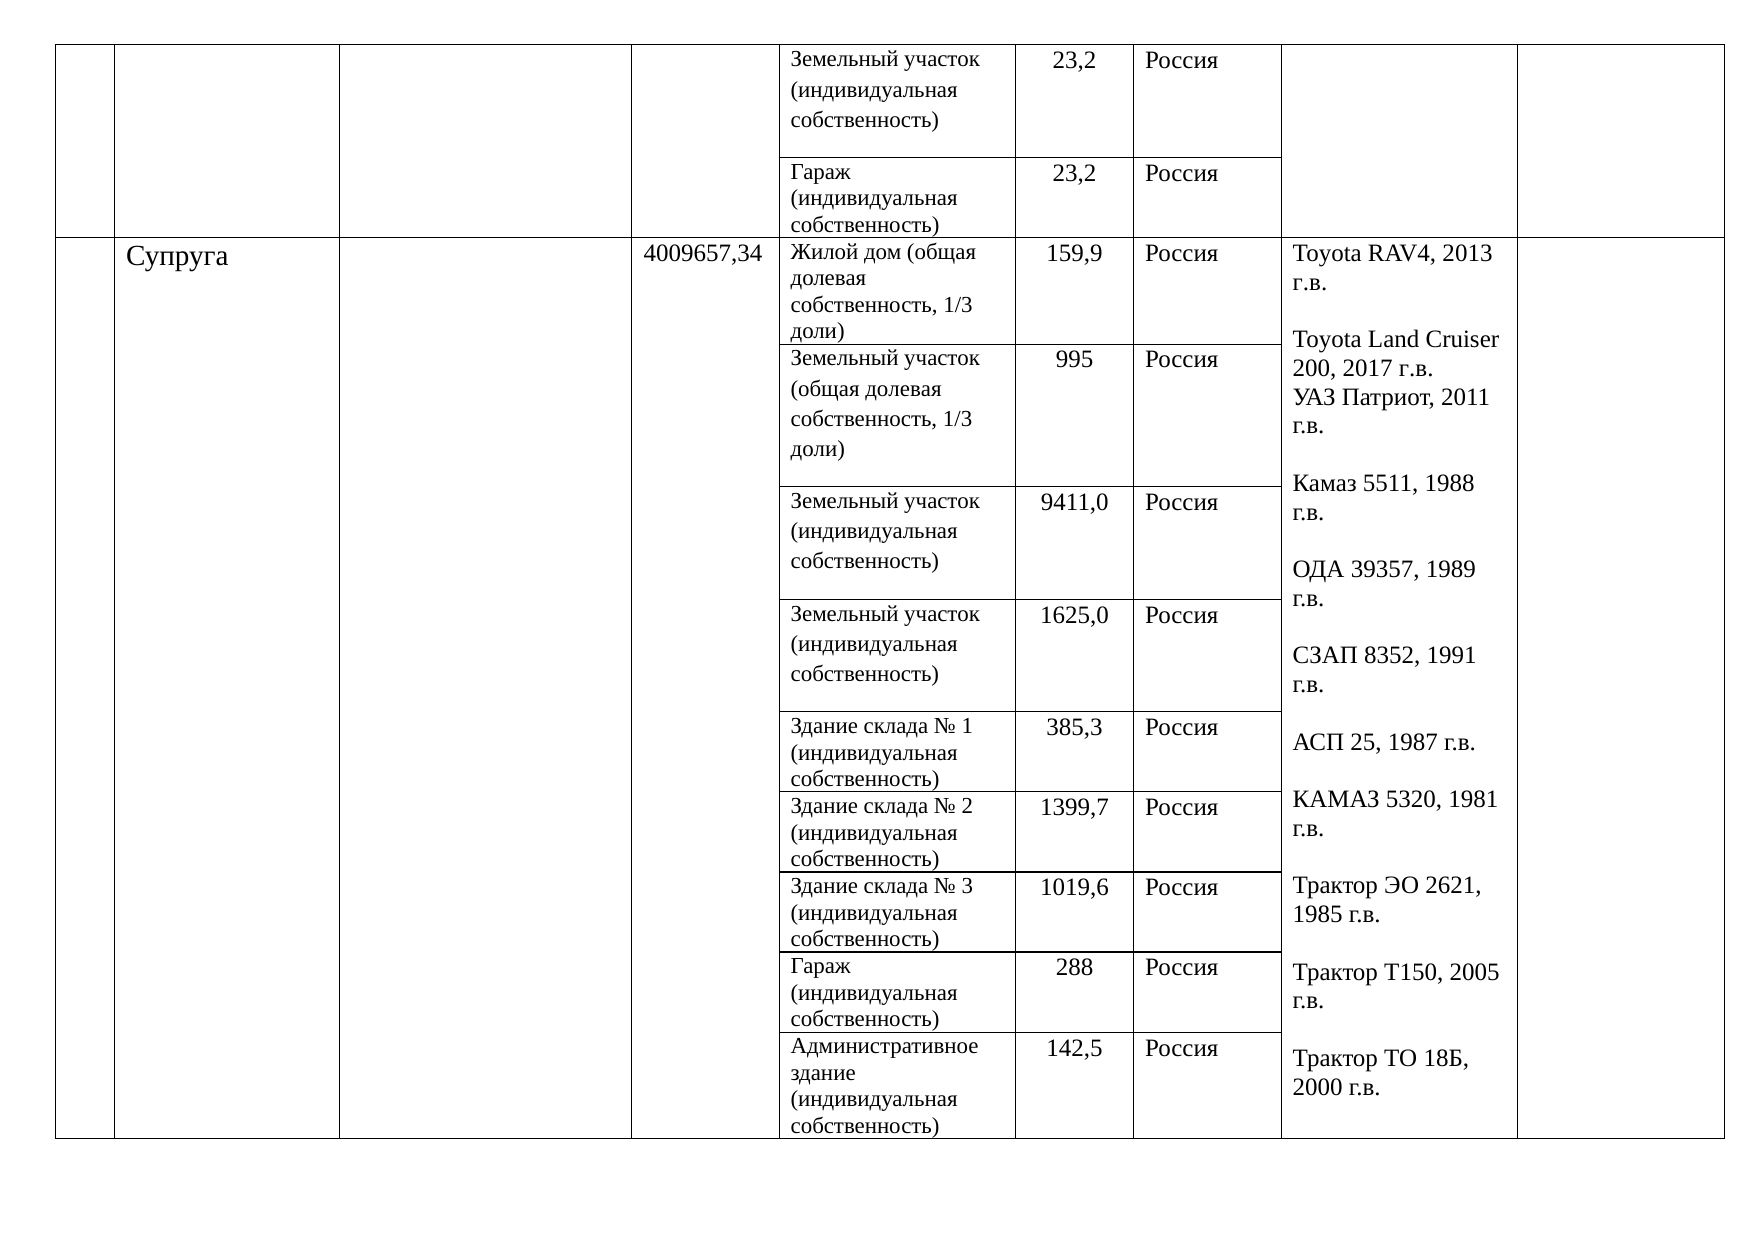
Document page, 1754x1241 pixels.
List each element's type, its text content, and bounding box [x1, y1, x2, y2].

table_cell Россия [1134, 1033, 1281, 1138]
table_cell 9411,0 [1016, 487, 1133, 599]
table_cell [56, 238, 114, 1138]
table_cell [115, 45, 339, 237]
table_cell Россия [1134, 238, 1281, 343]
table_cell 995 [1016, 345, 1133, 486]
table_cell Земельный участок (индивидуальная собственность) [780, 487, 1015, 599]
table_cell Россия [1134, 345, 1281, 486]
table_cell Россия [1134, 953, 1281, 1032]
table_cell 142,5 [1016, 1033, 1133, 1138]
table_cell [1518, 238, 1724, 1138]
table_cell 23,2 [1016, 158, 1133, 237]
table_cell Россия [1134, 45, 1281, 157]
table_cell Земельный участок (индивидуальная собственность) [780, 600, 1015, 711]
table_cell 4009657,34 [632, 238, 779, 1138]
table_cell Россия [1134, 873, 1281, 951]
table_cell Россия [1134, 487, 1281, 599]
table_cell Гараж (индивидуальная собственность) [780, 158, 1015, 237]
table_cell 1399,7 [1016, 792, 1133, 871]
table_cell 385,3 [1016, 712, 1133, 791]
table_cell Жилой дом (общая долевая собственность, 1/3 доли) [780, 238, 1015, 343]
table_cell Земельный участок (индивидуальная собственность) [780, 45, 1015, 157]
table_cell Россия [1134, 792, 1281, 871]
table_cell [340, 238, 631, 1138]
table_cell 1625,0 [1016, 600, 1133, 711]
table_cell Здание склада № 3 (индивидуальная собственность) [780, 873, 1015, 951]
table_cell [56, 45, 114, 237]
table_cell Здание склада № 2 (индивидуальная собственность) [780, 792, 1015, 871]
table_cell Административное здание (индивидуальная собственность) [780, 1033, 1015, 1138]
table_cell 288 [1016, 953, 1133, 1032]
table_cell 1019,6 [1016, 873, 1133, 951]
table_cell [1282, 45, 1517, 237]
table_cell [340, 45, 631, 237]
table_cell 159,9 [1016, 238, 1133, 343]
table_cell Toyota RAV4, 2013 г.в. Toyota Land Cruiser 200, 2017 г.в. УАЗ Патриот, 2011 г.в. Камаз 5511, 1988 г.в. ОДА 39357, 1989 г.в. СЗАП 8352, 1991 г.в. АСП 25, 1987 г.в. КАМАЗ 5320, 1981 г.в. Трактор ЭО 2621, 1985 г.в. Трактор Т150, 2005 г.в. Трактор ТО 18Б, 2000 г.в. [1282, 238, 1517, 1138]
table_cell Россия [1134, 158, 1281, 237]
table_cell Земельный участок (общая долевая собственность, 1/3 доли) [780, 345, 1015, 486]
table_cell Россия [1134, 600, 1281, 711]
table_cell Здание склада № 1 (индивидуальная собственность) [780, 712, 1015, 791]
table_cell Гараж (индивидуальная собственность) [780, 953, 1015, 1032]
table_cell Россия [1134, 712, 1281, 791]
table_cell 23,2 [1016, 45, 1133, 157]
table_cell [1518, 45, 1724, 237]
table_cell Супруга [115, 238, 339, 1138]
table_cell [632, 45, 779, 237]
